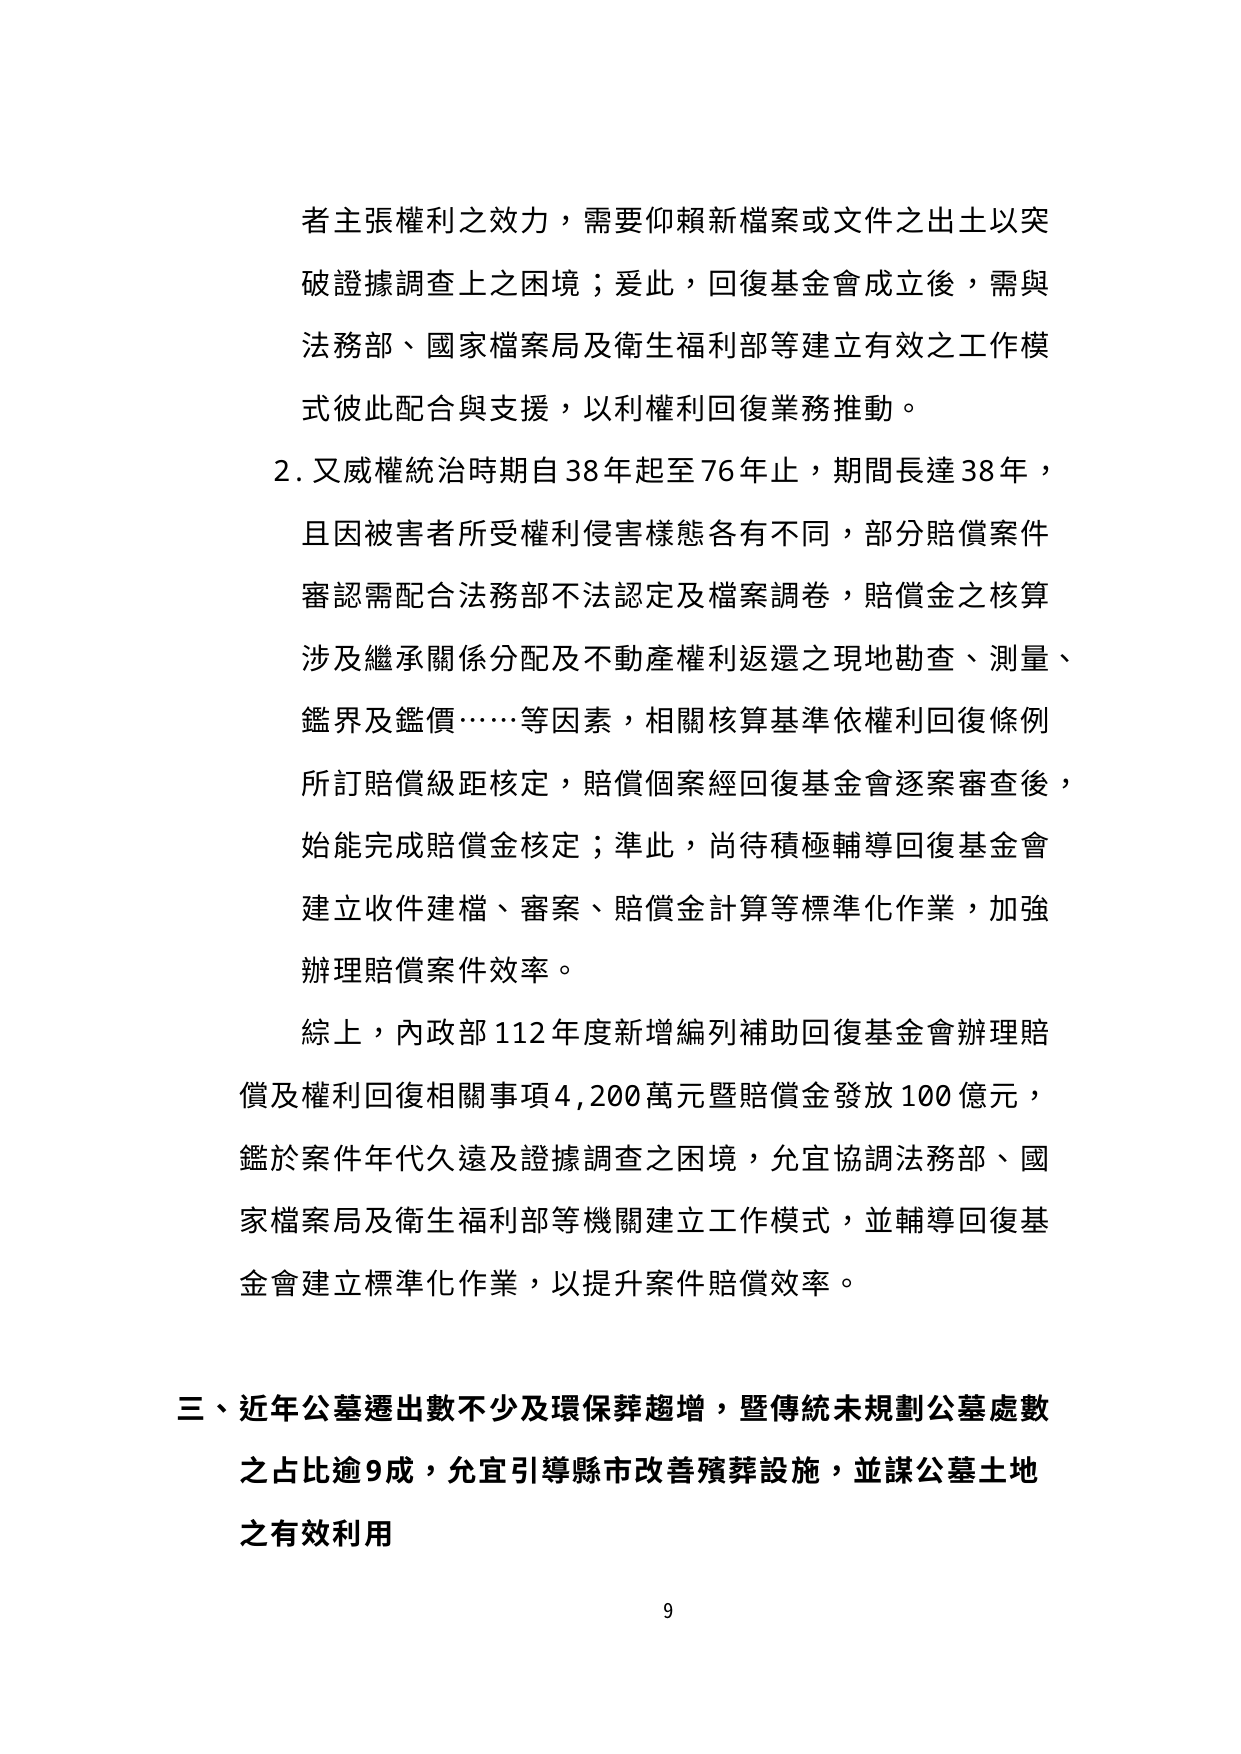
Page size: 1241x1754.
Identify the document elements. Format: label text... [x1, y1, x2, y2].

text 2.又威權統治時期自38年起至76年止，期間長達38年，且因被害者所受權利侵害樣態各有不同，部分賠償案件審認需配合法務部不法認定及檔案調卷，賠償金之核算涉及繼承關係分配及不動產權利返還之現地勘查、測量、鑑界及鑑價……等因素，相關核算基準依權利回復條例所訂賠償級距核定，賠償個案經回復基金會逐案審查後，始能完成賠償金核定；準此，尚待積極輔導回復基金會建立收件建檔、審案、賠償金計算等標準化作業，加強辦理賠償案件效率。 [264, 427, 1061, 990]
text 者主張權利之效力，需要仰賴新檔案或文件之出土以突破證據調查上之困境；爰此，回復基金會成立後，需與法務部、國家檔案局及衛生福利部等建立有效之工作模式彼此配合與支援，以利權利回復業務推動。 [264, 177, 1061, 427]
text 三、近年公墓遷出數不少及環保葬趨增，暨傳統未規劃公墓處數之占比逾9成，允宜引導縣市改善殯葬設施，並謀公墓土地之有效利用 [176, 1365, 1061, 1552]
text 綜上，內政部112年度新增編列補助回復基金會辦理賠償及權利回復相關事項4,200萬元暨賠償金發放100億元，鑑於案件年代久遠及證據調查之困境，允宜協調法務部、國家檔案局及衛生福利部等機關建立工作模式，並輔導回復基金會建立標準化作業，以提升案件賠償效率。 [234, 990, 1061, 1302]
